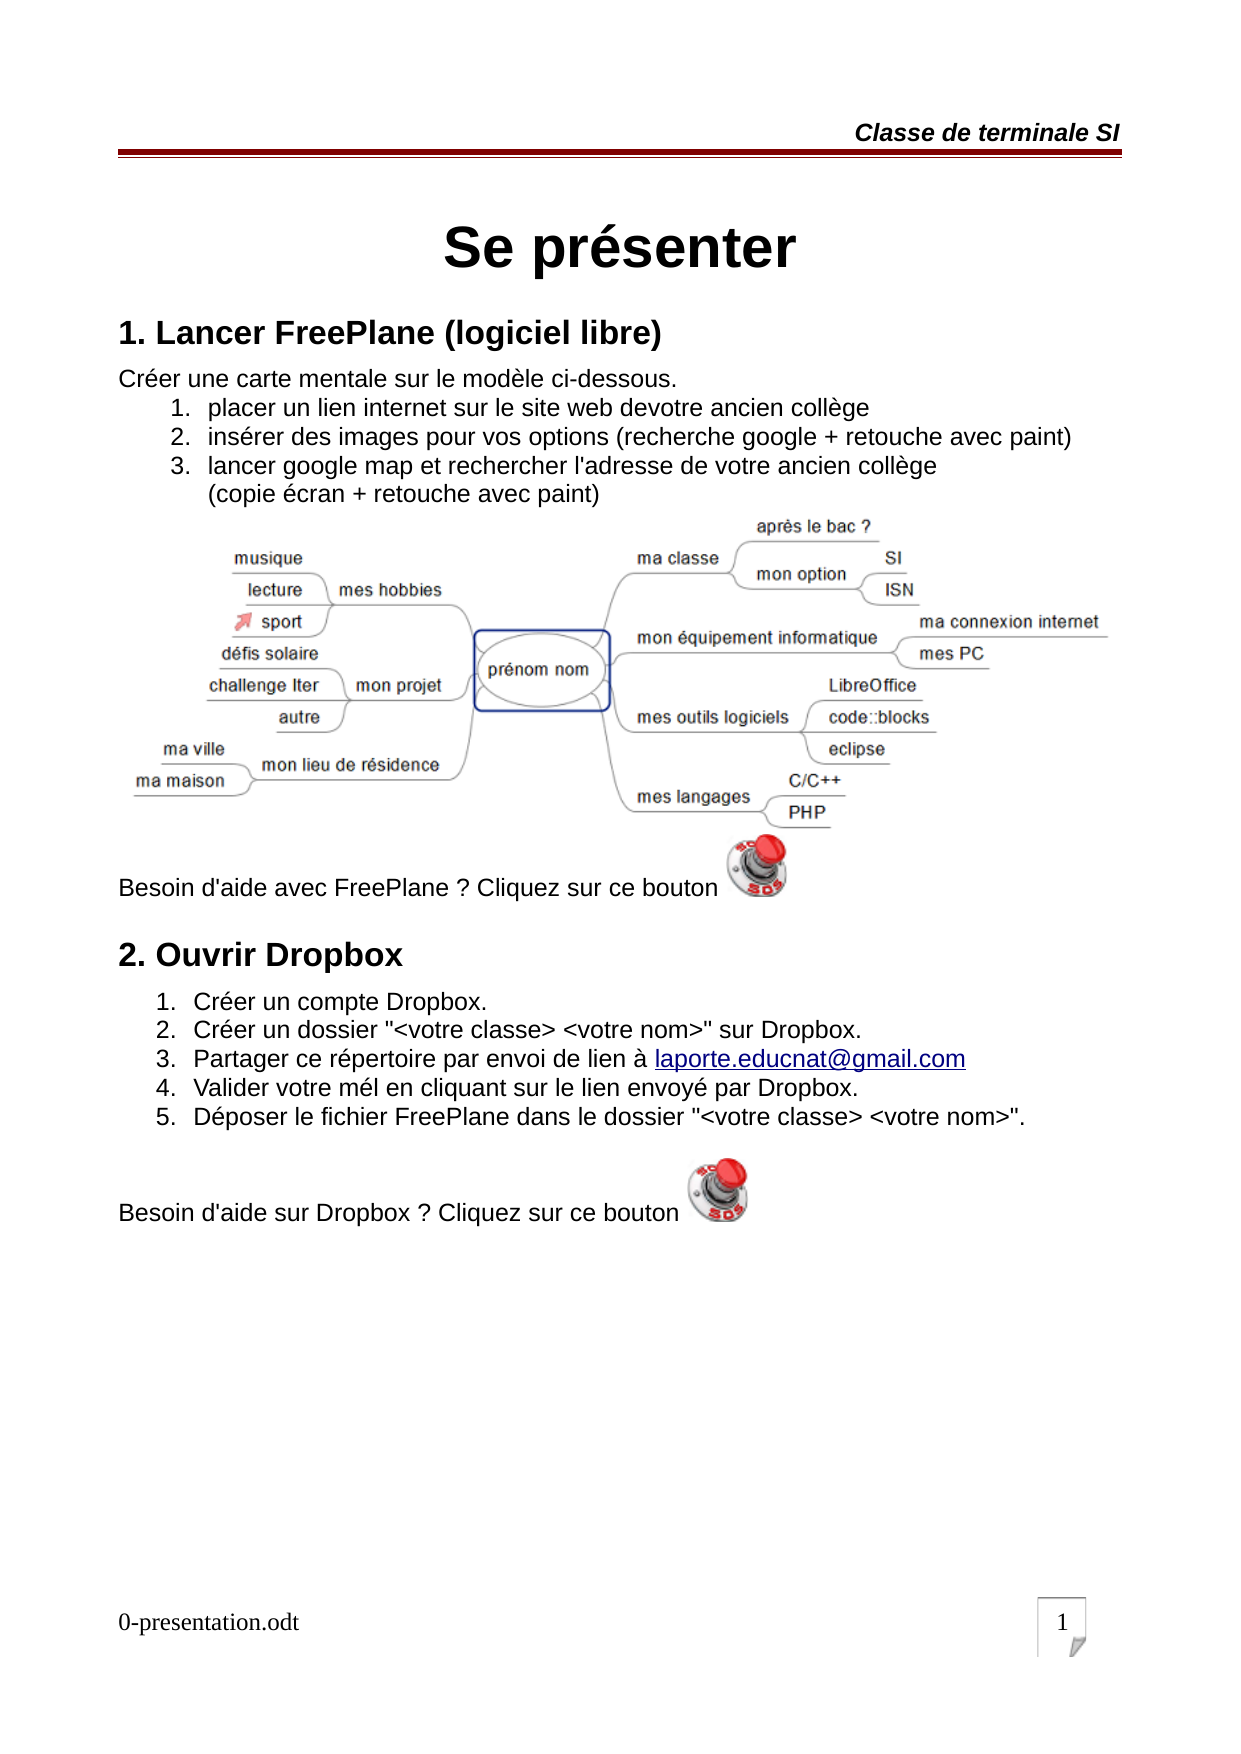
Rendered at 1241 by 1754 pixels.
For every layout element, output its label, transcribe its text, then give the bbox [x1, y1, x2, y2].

list Créer un dossier "<votre classe> <votre nom>" sur Dropbox. [156, 1015, 1122, 1044]
text Besoin d'aide sur Dropbox ? Cliquez sur ce bouton [118, 1159, 1122, 1227]
list insérer des images pour vos options (recherche google + retouche avec paint) [170, 422, 1122, 451]
list (copie écran + retouche avec paint) [170, 479, 1122, 508]
title Se présenter [118, 213, 1122, 280]
subtitle 2. Ouvrir Dropbox [118, 935, 1122, 974]
list lancer google map et rechercher l'adresse de votre ancien collège [170, 451, 1122, 479]
list Partager ce répertoire par envoi de lien à laporte.educnat@gmail.com [156, 1044, 1122, 1073]
text Besoin d'aide avec FreePlane ? Cliquez sur ce bouton [118, 834, 1122, 902]
list Déposer le fichier FreePlane dans le dossier "<votre classe> <votre nom>". [156, 1101, 1122, 1130]
list Valider votre mél en cliquant sur le lien envoyé par Dropbox. [156, 1073, 1122, 1101]
list placer un lien internet sur le site web devotre ancien collège [170, 393, 1122, 422]
picture [129, 508, 1111, 835]
subtitle 1. Lancer FreePlane (logiciel libre) [118, 313, 1122, 352]
text Créer une carte mentale sur le modèle ci-dessous. [118, 364, 1122, 393]
list Créer un compte Dropbox. [156, 986, 1122, 1015]
